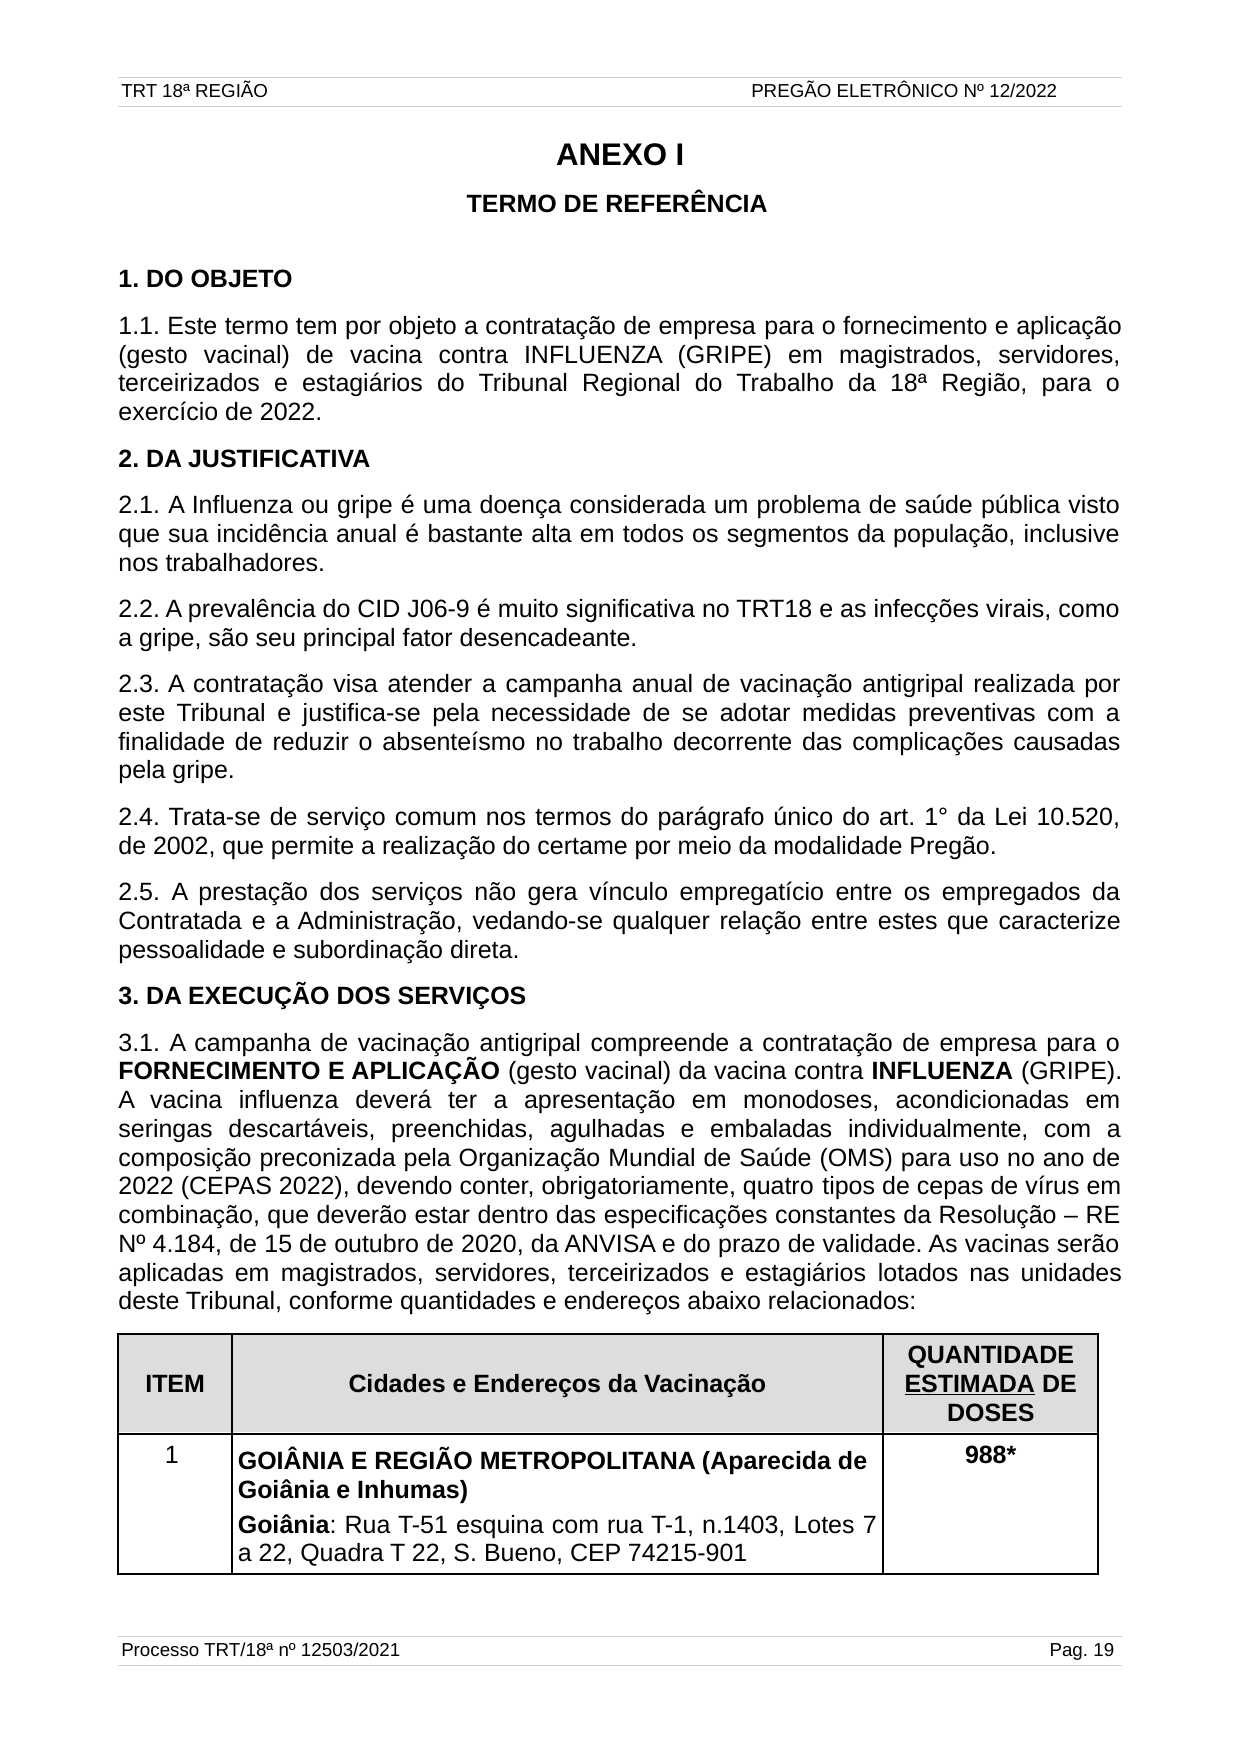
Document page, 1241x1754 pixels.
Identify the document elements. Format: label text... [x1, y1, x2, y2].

text 1.1. Este termo tem por objeto a contratação de empresa para o fornecimento e aplicação (gesto vacinal) de vacina contra INFLUENZA (GRIPE) em magistrados, servidores, terceirizados e estagiários do Tribunal Regional do Trabalho da 18ª Região, para o exercício de 2022. [118, 311, 1122, 426]
text 2.4. Trata-se de serviço comum nos termos do parágrafo único do art. 1° da Lei 10.520, de 2002, que permite a realização do certame por meio da modalidade Pregão. [118, 802, 1122, 859]
text 2.5. A prestação dos serviços não gera vínculo empregatício entre os empregados da Contratada e a Administração, vedando-se qualquer relação entre estes que caracterize pessoalidade e subordinação direta. [118, 877, 1122, 963]
text TERMO DE REFERÊNCIA [118, 189, 1122, 218]
table_header Cidades e Endereços da Vacinação [233, 1335, 882, 1432]
text 2.1. A Influenza ou gripe é uma doença considerada um problema de saúde pública visto que sua incidência anual é bastante alta em todos os segmentos da população, inclusive nos trabalhadores. [118, 490, 1122, 576]
text 2.2. A prevalência do CID J06-9 é muito significativa no TRT18 e as infecções virais, como a gripe, são seu principal fator desencadeante. [118, 594, 1122, 651]
table_cell 988* [884, 1435, 1097, 1573]
text 2. DA JUSTIFICATIVA [118, 443, 1122, 472]
table_header QUANTIDADE ESTIMADA DE DOSES [884, 1335, 1097, 1432]
table_header ITEM [119, 1335, 231, 1432]
table_cell GOIÂNIA E REGIÃO METROPOLITANA (Aparecida de Goiânia e Inhumas) Goiânia: Rua T-51 esquina com rua T-1, n.1403, Lotes 7 a 22, Quadra T 22, S. Bueno, CEP 74215-901 [233, 1435, 882, 1573]
text 2.3. A contratação visa atender a campanha anual de vacinação antigripal realizada por este Tribunal e justifica-se pela necessidade de se adotar medidas preventivas com a finalidade de reduzir o absenteísmo no trabalho decorrente das complicações causadas pela gripe. [118, 669, 1122, 784]
text 1. DO OBJETO [118, 264, 1122, 293]
table_cell 1 [119, 1435, 231, 1573]
text 3. DA EXECUÇÃO DOS SERVIÇOS [118, 981, 1122, 1010]
text 3.1. A campanha de vacinação antigripal compreende a contratação de empresa para o FORNECIMENTO E APLICAÇÃO (gesto vacinal) da vacina contra INFLUENZA (GRIPE). A vacina influenza deverá ter a apresentação em monodoses, acondicionadas em seringas descartáveis, preenchidas, agulhadas e embaladas individualmente, com a composição preconizada pela Organização Mundial de Saúde (OMS) para uso no ano de 2022 (CEPAS 2022), devendo conter, obrigatoriamente, quatro tipos de cepas de vírus em combinação, que deverão estar dentro das especificações constantes da Resolução – RE Nº 4.184, de 15 de outubro de 2020, da ANVISA e do prazo de validade. As vacinas serão aplicadas em magistrados, servidores, terceirizados e estagiários lotados nas unidades deste Tribunal, conforme quantidades e endereços abaixo relacionados: [118, 1027, 1122, 1315]
text ANEXO I [118, 136, 1122, 171]
